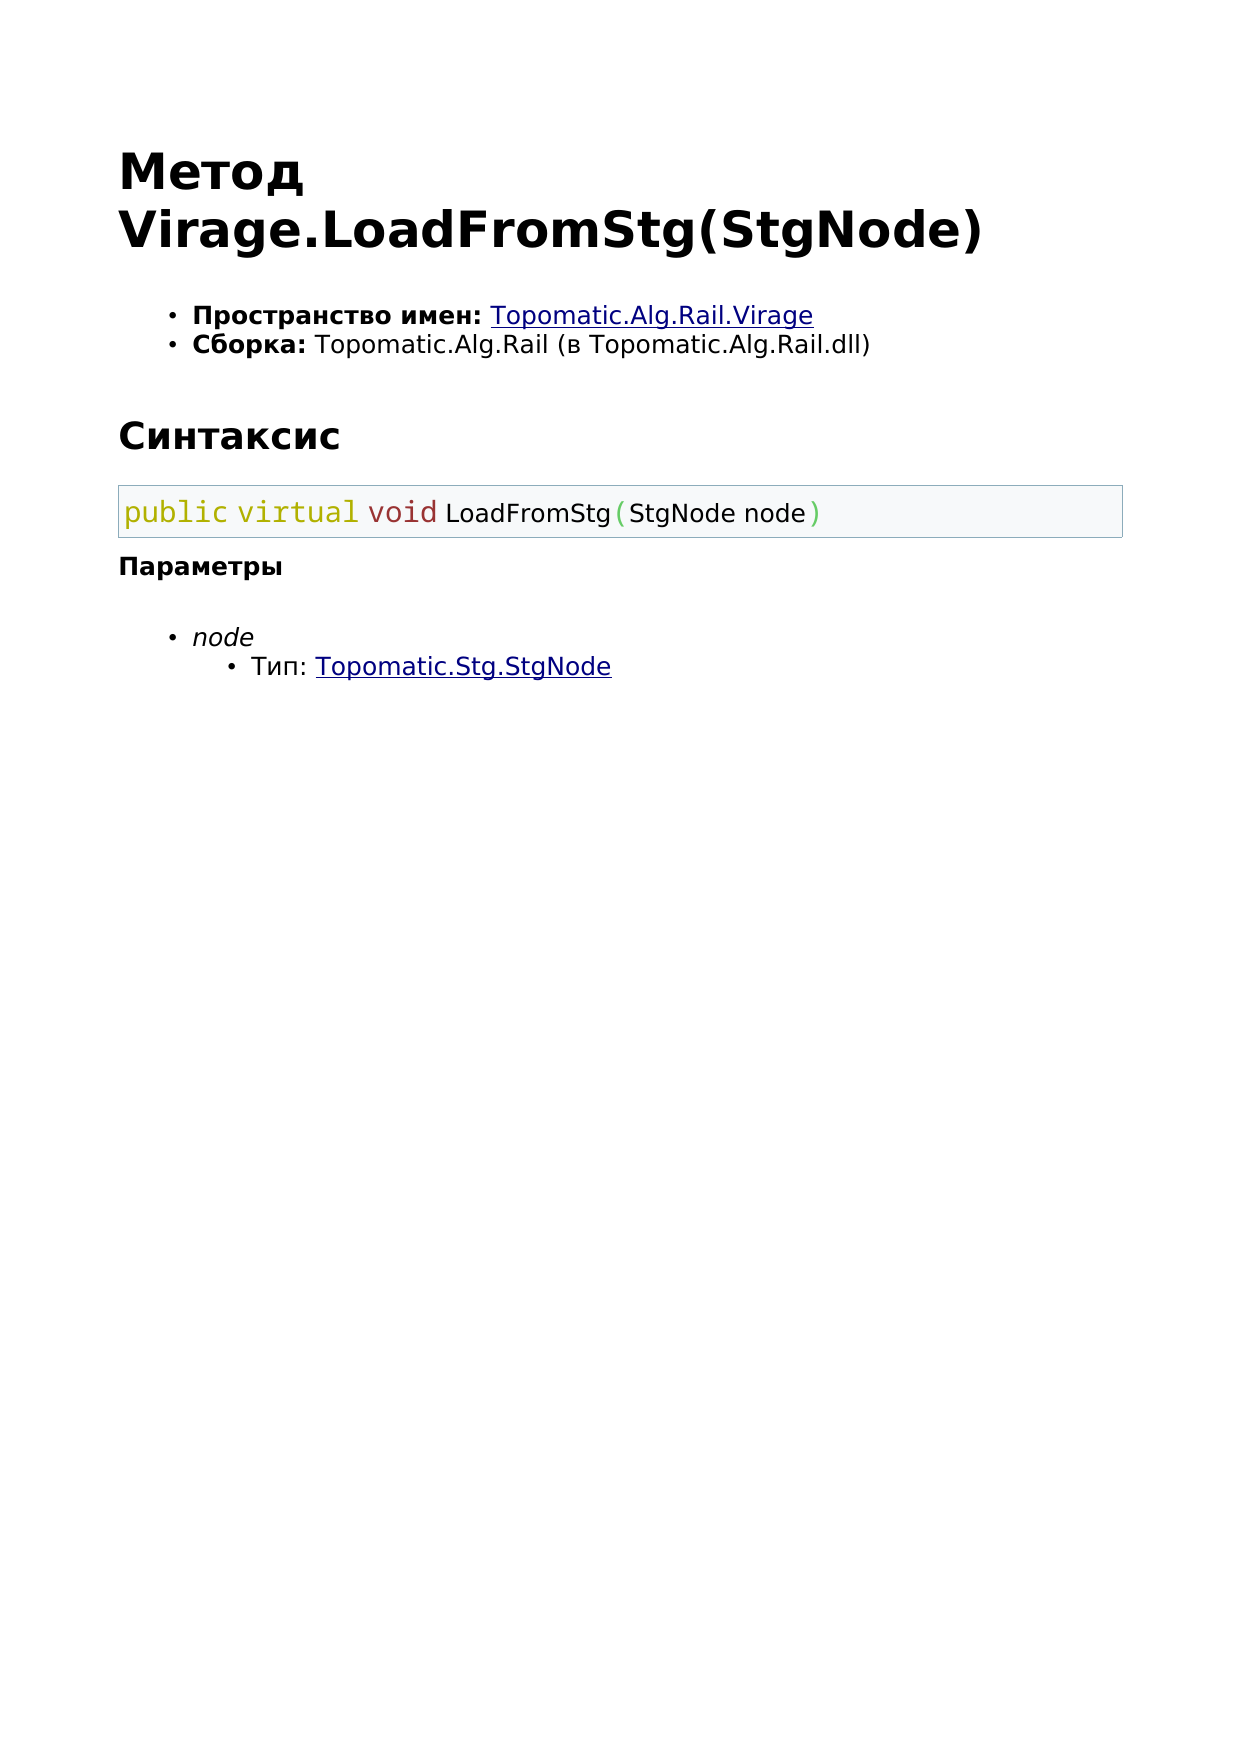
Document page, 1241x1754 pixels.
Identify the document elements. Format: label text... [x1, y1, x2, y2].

list Сборка: Topomatic.Alg.Rail (в Topomatic.Alg.Rail.dll) [177, 331, 1122, 360]
text Параметры [118, 552, 1122, 581]
list node [177, 623, 1122, 652]
subtitle Метод Virage.LoadFromStg(StgNode) [118, 143, 1122, 259]
subtitle Синтаксис [118, 414, 1122, 458]
list Пространство имен: Topomatic.Alg.Rail.Virage [177, 302, 1122, 331]
table_header public virtual void LoadFromStg(StgNode node) [119, 486, 1122, 537]
list Тип: Topomatic.Stg.StgNode [236, 652, 1122, 681]
